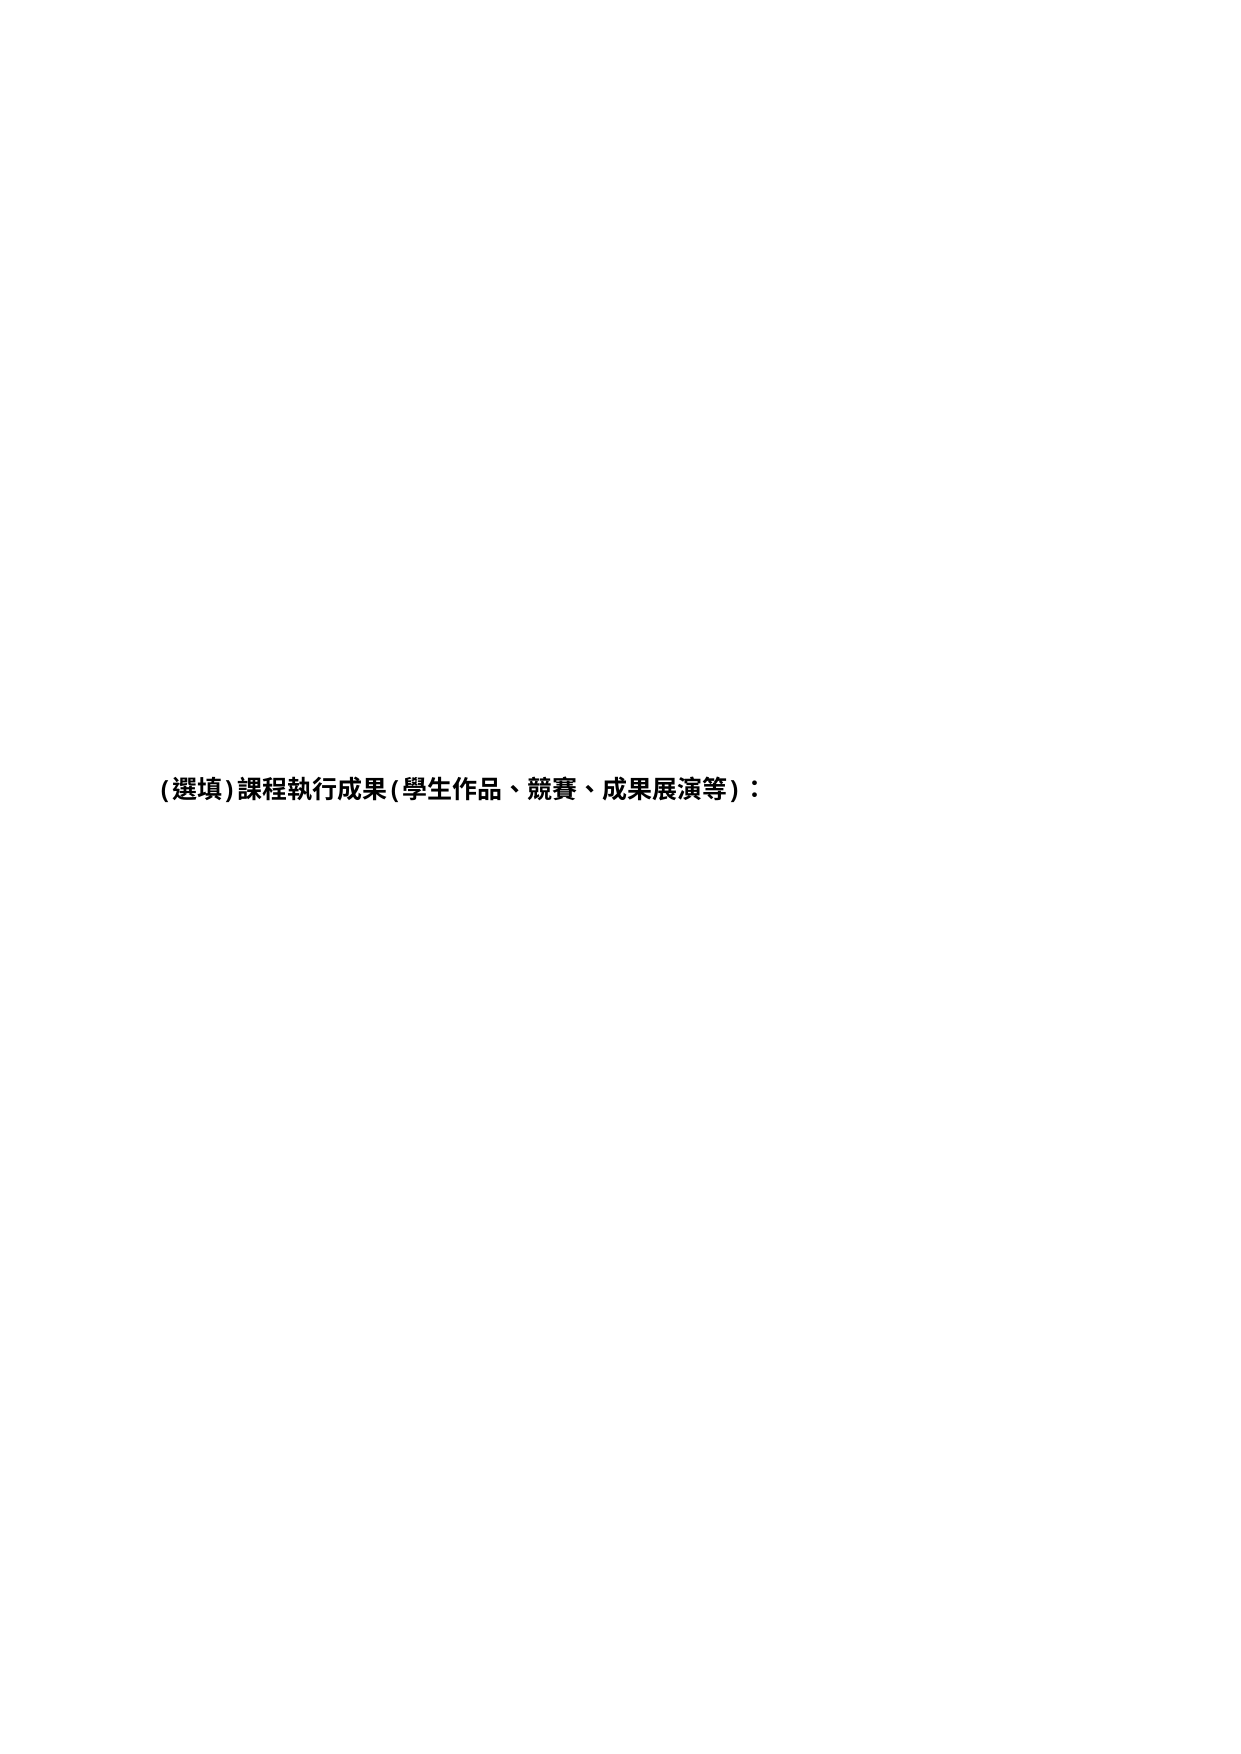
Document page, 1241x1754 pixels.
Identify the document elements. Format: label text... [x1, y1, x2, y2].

text (選填)課程執行成果(學生作品、競賽、成果展演等)： [157, 746, 1128, 808]
